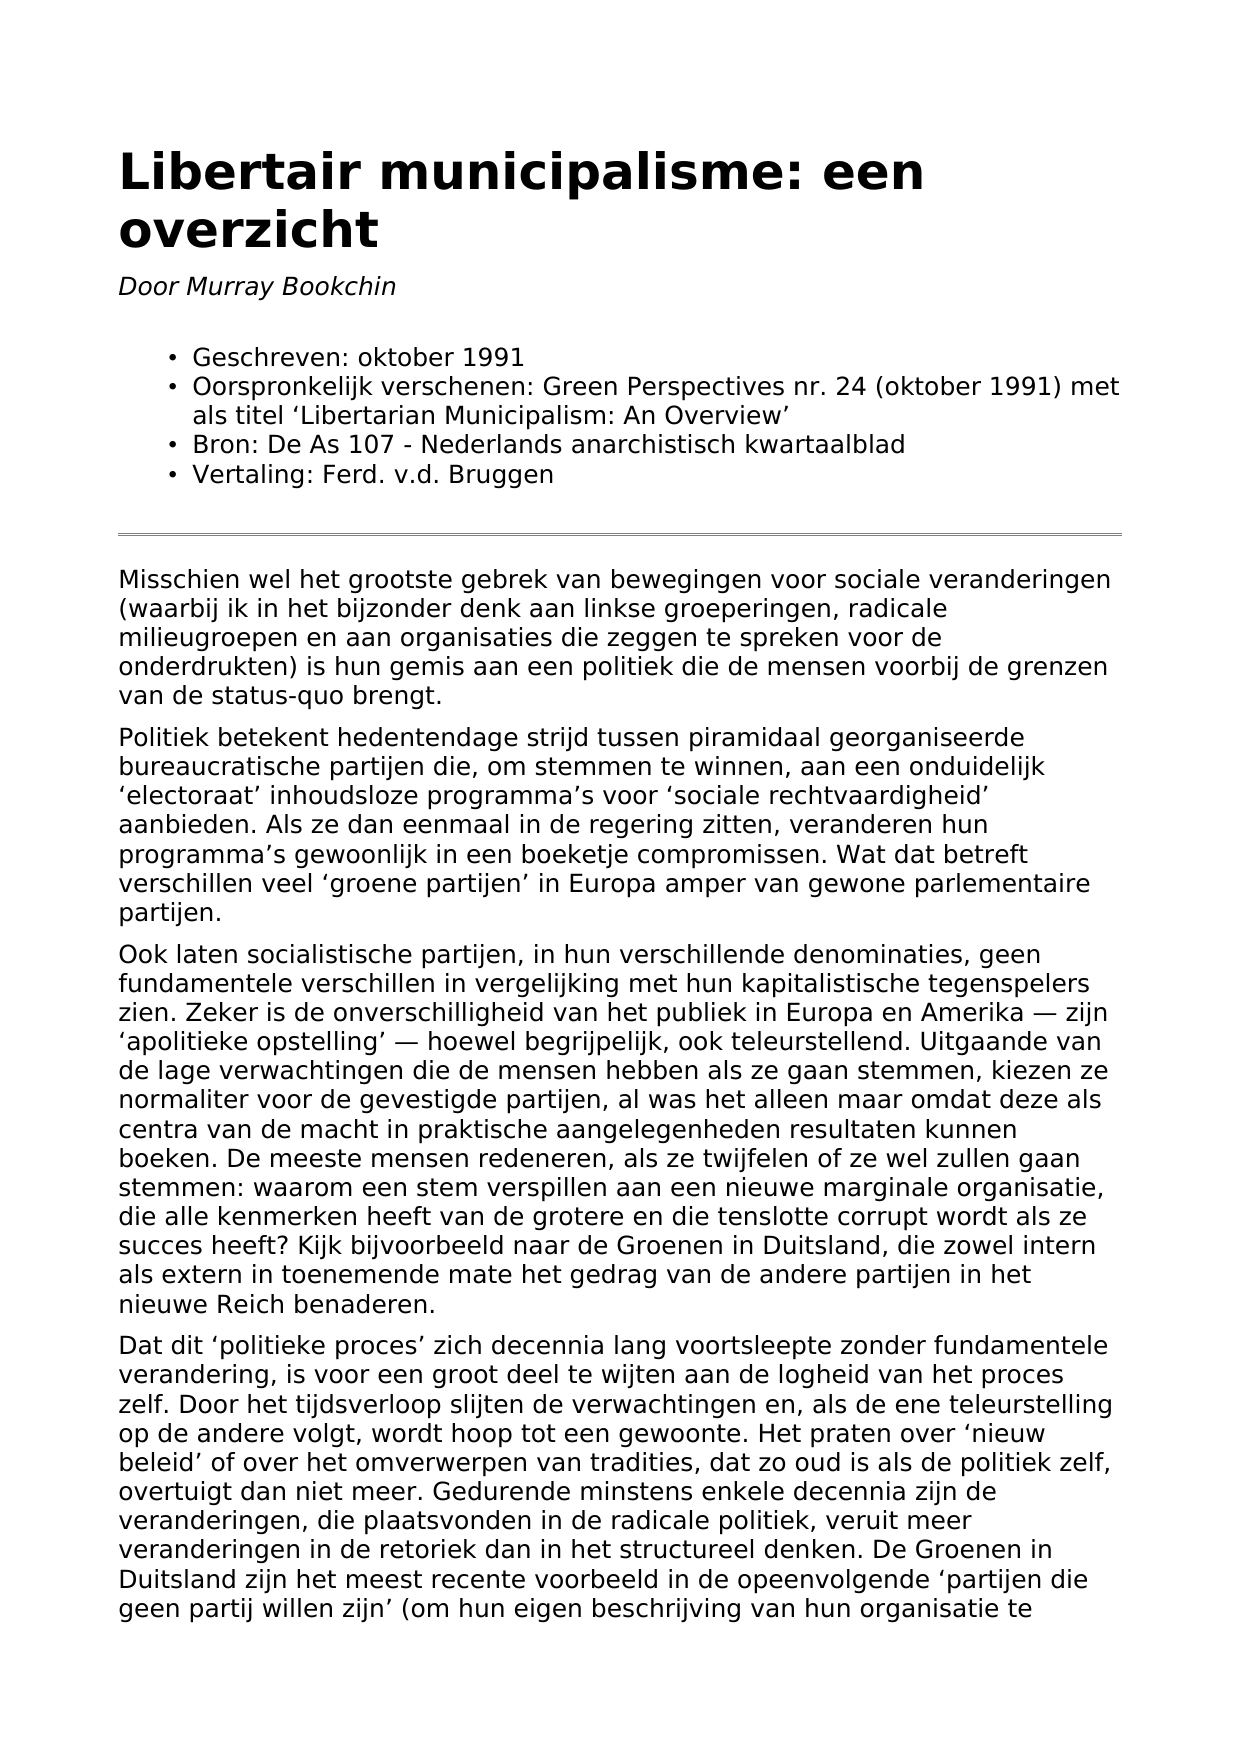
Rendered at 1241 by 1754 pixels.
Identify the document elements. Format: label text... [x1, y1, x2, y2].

text Ook laten socialistische partijen, in hun verschillende denominaties, geen fundamentele verschillen in vergelijking met hun kapitalistische tegenspelers zien. Zeker is de onverschilligheid van het publiek in Europa en Amerika — zijn ‘apolitieke opstelling’ — hoewel begrijpelijk, ook teleurstellend. Uitgaande van de lage verwachtingen die de mensen hebben als ze gaan stemmen, kiezen ze normaliter voor de gevestigde partijen, al was het alleen maar omdat deze als centra van de macht in praktische aangelegenheden resultaten kunnen boeken. De meeste mensen redeneren, als ze twijfelen of ze wel zullen gaan stemmen: waarom een stem verspillen aan een nieuwe marginale organisatie, die alle kenmerken heeft van de grotere en die tenslotte corrupt wordt als ze succes heeft? Kijk bijvoorbeeld naar de Groenen in Duitsland, die zowel intern als extern in toenemende mate het gedrag van de andere partijen in het nieuwe Reich benaderen. [118, 940, 1122, 1319]
text Door Murray Bookchin [118, 272, 1122, 301]
list Vertaling: Ferd. v.d. Bruggen [177, 460, 1122, 489]
list Geschreven: oktober 1991 [177, 343, 1122, 372]
text Dat dit ‘politieke proces’ zich decennia lang voortsleepte zonder fundamentele verandering, is voor een groot deel te wijten aan de logheid van het proces zelf. Door het tijdsverloop slijten de verwachtingen en, als de ene teleurstelling op de andere volgt, wordt hoop tot een gewoonte. Het praten over ‘nieuw beleid’ of over het omverwerpen van tradities, dat zo oud is als de politiek zelf, overtuigt dan niet meer. Gedurende minstens enkele decennia zijn de veranderingen, die plaatsvonden in de radicale politiek, veruit meer veranderingen in de retoriek dan in het structureel denken. De Groenen in Duitsland zijn het meest recente voorbeeld in de opeenvolgende ‘partijen die geen partij willen zijn’ (om hun eigen beschrijving van hun organisatie te [118, 1332, 1122, 1623]
text Misschien wel het grootste gebrek van bewegingen voor sociale veranderingen (waarbij ik in het bijzonder denk aan linkse groeperingen, radicale milieugroepen en aan organisaties die zeggen te spreken voor de onderdrukten) is hun gemis aan een politiek die de mensen voorbij de grenzen van de status-quo brengt. [118, 565, 1122, 711]
subtitle Libertair municipalisme: een overzicht [118, 143, 1122, 259]
list Bron: De As 107 - Nederlands anarchistisch kwartaalblad [177, 431, 1122, 460]
text Politiek betekent hedentendage strijd tussen piramidaal georganiseerde bureaucratische partijen die, om stemmen te winnen, aan een onduidelijk ‘electoraat’ inhoudsloze programma’s voor ‘sociale rechtvaardigheid’ aanbieden. Als ze dan eenmaal in de regering zitten, veranderen hun programma’s gewoonlijk in een boeketje compromissen. Wat dat betreft verschillen veel ‘groene partijen’ in Europa amper van gewone parlementaire partijen. [118, 723, 1122, 927]
list Oorspronkelijk verschenen: Green Perspectives nr. 24 (oktober 1991) met als titel ‘Libertarian Municipalism: An Overview’ [177, 372, 1122, 431]
